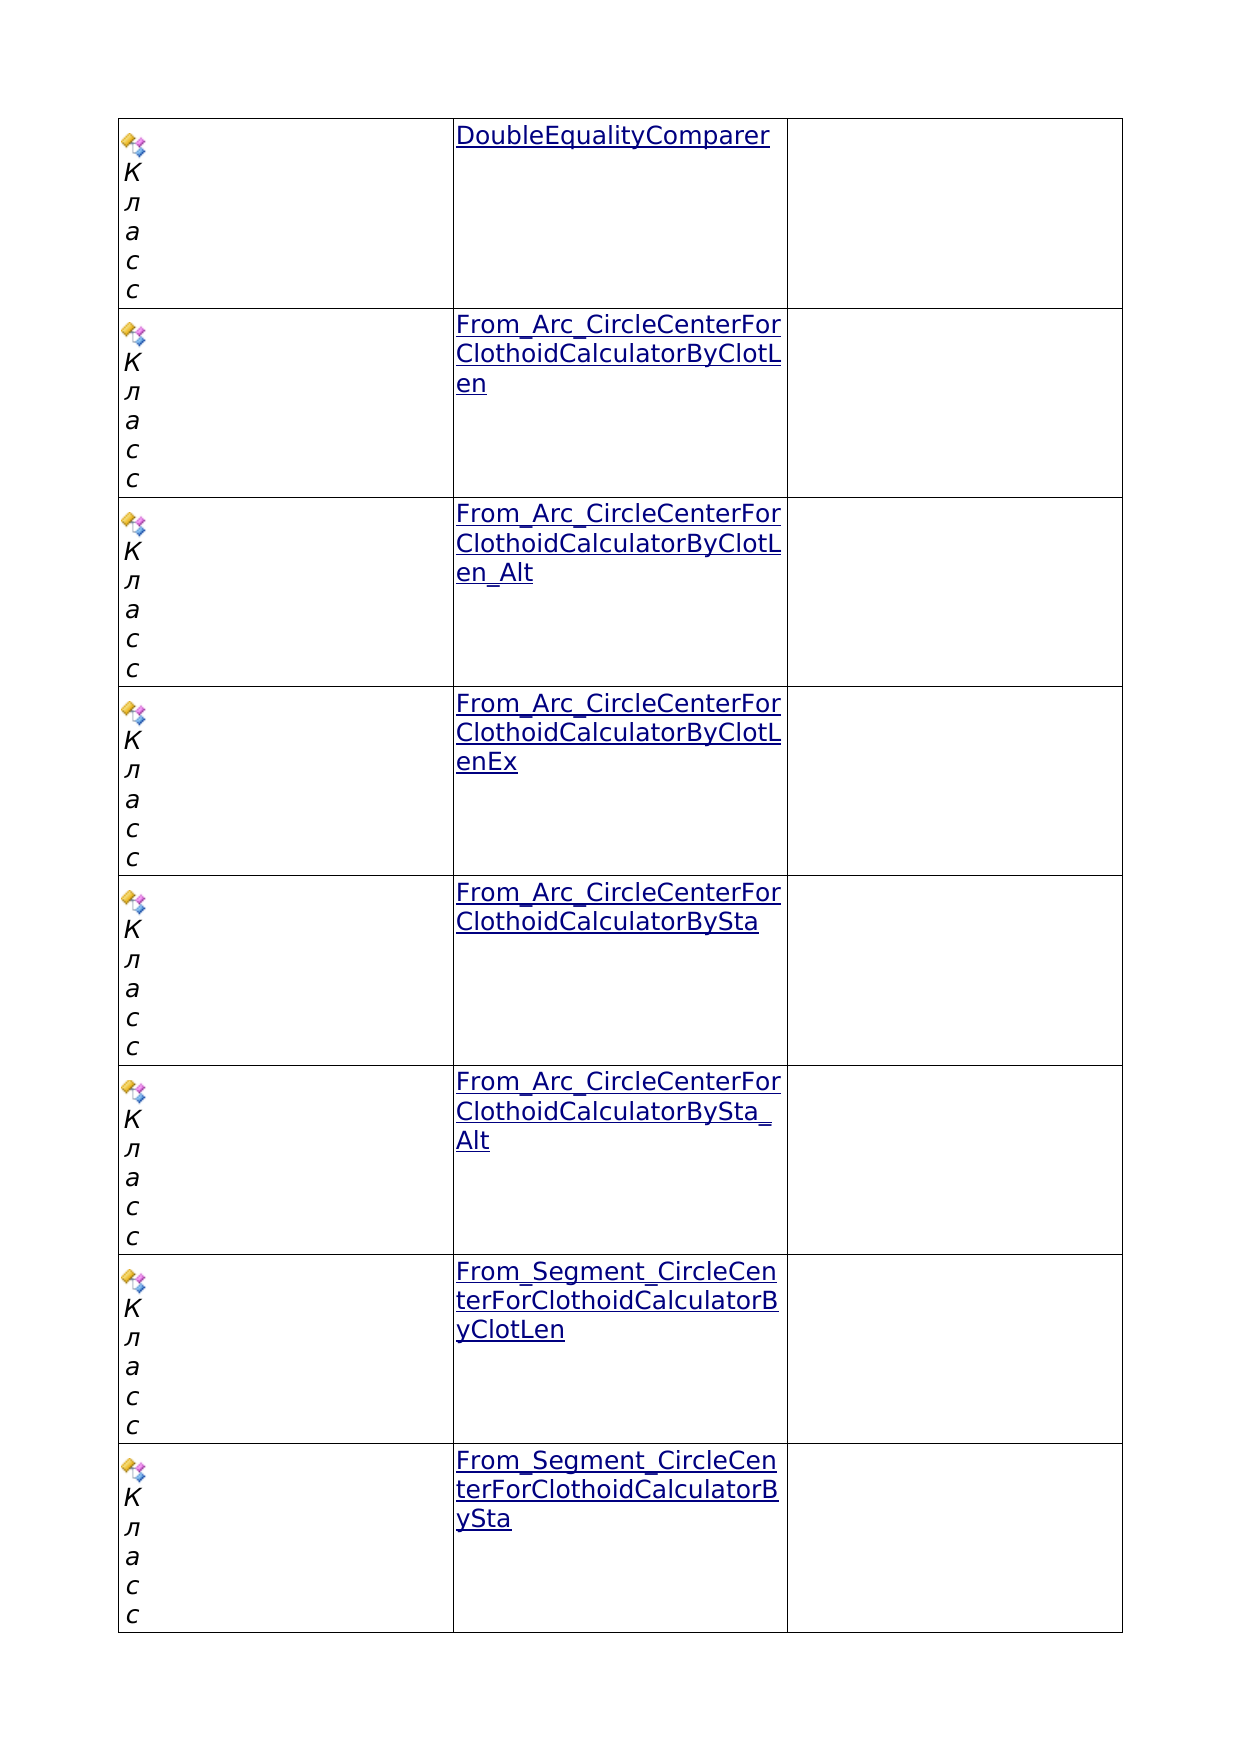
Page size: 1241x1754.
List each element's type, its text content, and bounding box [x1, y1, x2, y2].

table_cell [788, 687, 1122, 875]
picture [121, 133, 147, 159]
table_cell [119, 1066, 453, 1254]
table_cell [788, 1066, 1122, 1254]
table_cell From_Arc_CircleCenterForClothoidCalculatorByClotLenEx [454, 687, 787, 875]
table_cell [119, 876, 453, 1064]
table_cell [119, 687, 453, 875]
table_cell [788, 309, 1122, 497]
picture [121, 1269, 147, 1295]
table_cell [788, 1255, 1122, 1443]
table_cell [119, 1255, 453, 1443]
table_cell From_Segment_CircleCenterForClothoidCalculatorBySta [454, 1444, 787, 1632]
table_cell DoubleEqualityComparer [454, 119, 787, 307]
picture [121, 1080, 147, 1105]
picture [121, 890, 147, 916]
picture [121, 1458, 147, 1484]
table_cell From_Arc_CircleCenterForClothoidCalculatorBySta [454, 876, 787, 1064]
table_cell [788, 119, 1122, 307]
table_cell From_Arc_CircleCenterForClothoidCalculatorByClotLen [454, 309, 787, 497]
table_cell [788, 1444, 1122, 1632]
table_cell From_Arc_CircleCenterForClothoidCalculatorByClotLen_Alt [454, 498, 787, 686]
table_cell [788, 876, 1122, 1064]
table_cell [788, 498, 1122, 686]
picture [121, 512, 147, 538]
picture [121, 322, 147, 348]
table_cell [119, 119, 453, 307]
picture [121, 701, 147, 727]
table_cell [119, 1444, 453, 1632]
table_cell From_Segment_CircleCenterForClothoidCalculatorByClotLen [454, 1255, 787, 1443]
table_cell From_Arc_CircleCenterForClothoidCalculatorBySta_Alt [454, 1066, 787, 1254]
table_cell [119, 498, 453, 686]
table_cell [119, 309, 453, 497]
